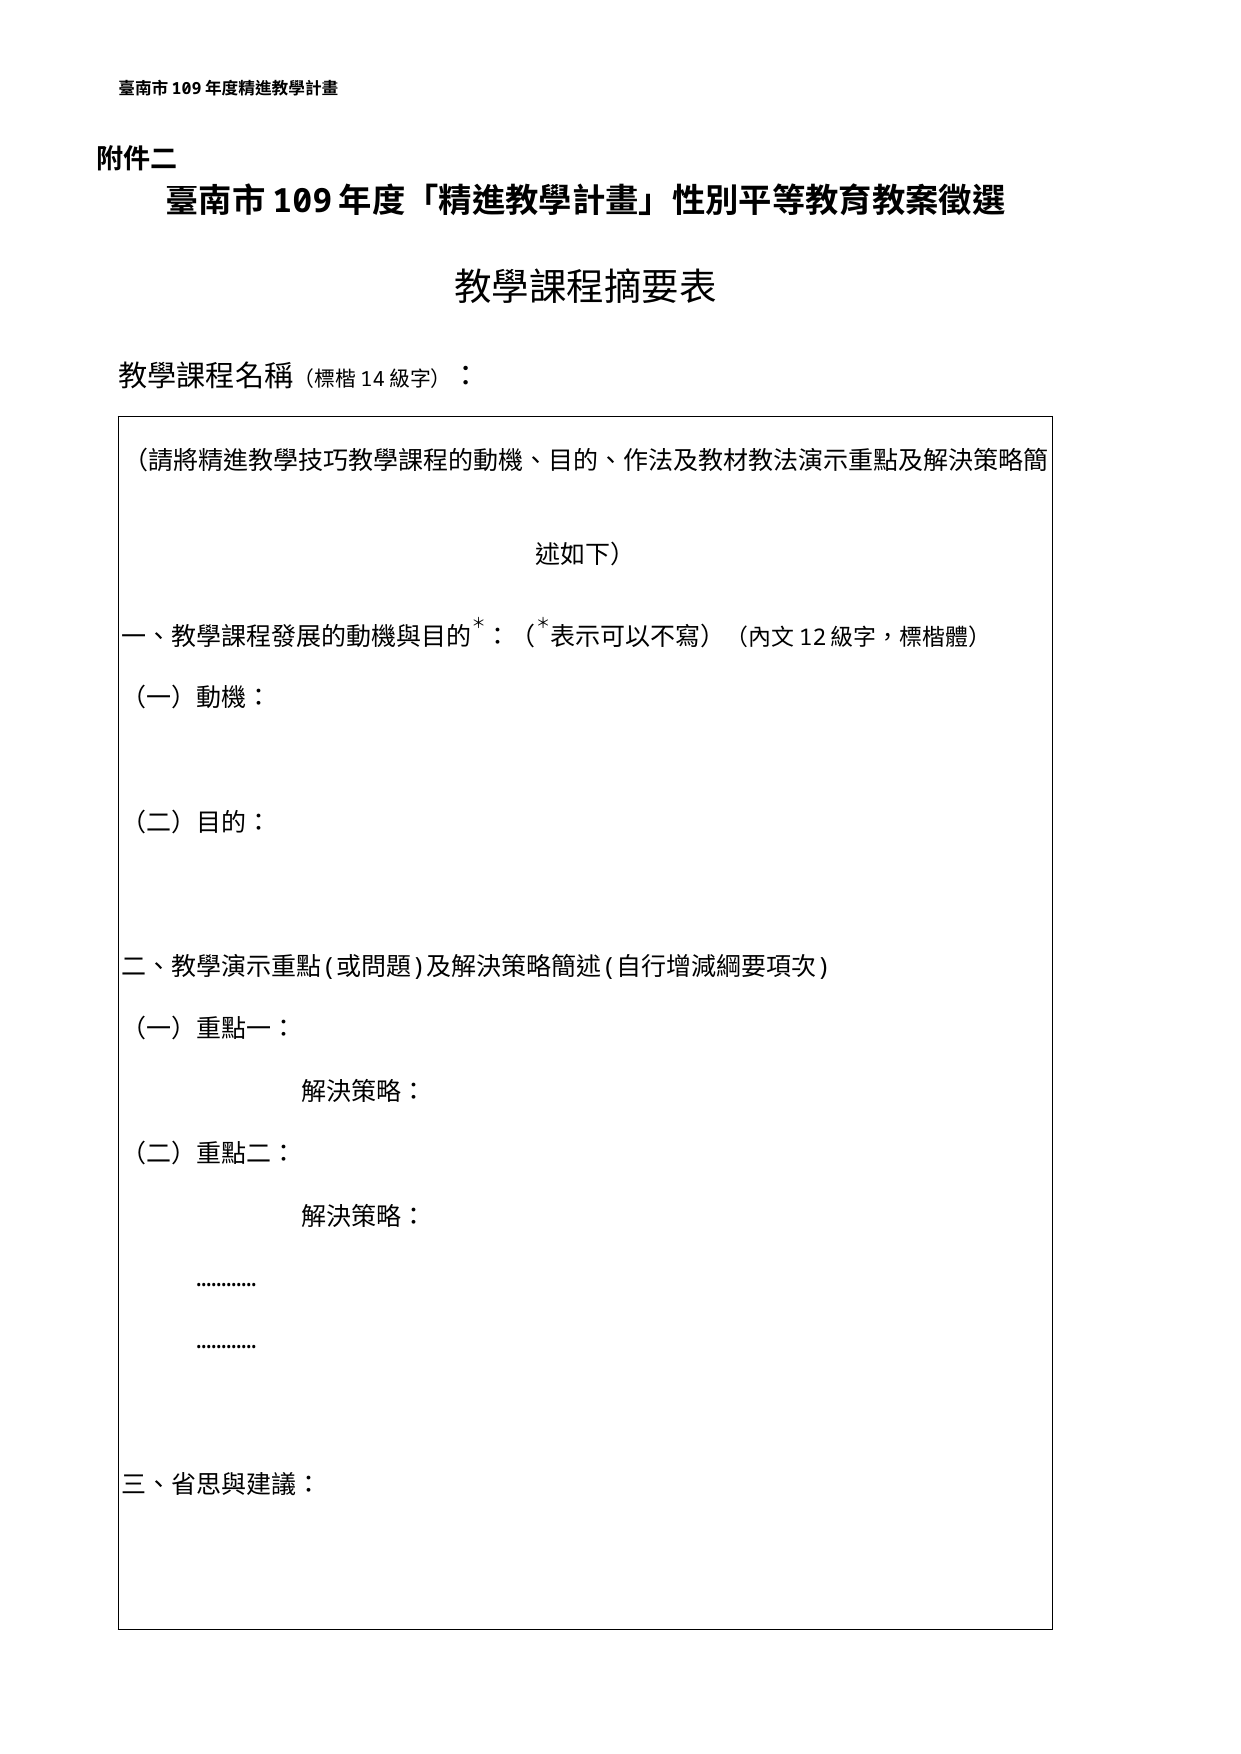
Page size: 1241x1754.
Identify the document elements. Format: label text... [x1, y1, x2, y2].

text [62, 129, 212, 186]
table_header （請將精進教學技巧教學課程的動機、目的、作法及教材教法演示重點及解決策略簡述如下） 一、教學課程發展的動機與目的＊：（＊表示可以不寫）（內文12級字，標楷體） （一）動機： （二）目的： 二、教學演示重點(或問題)及解決策略簡述(自行增減綱要項次) （一）重點一： 解決策略： （二）重點二： 解決策略： ………… ………… 三、省思與建議： [119, 417, 1052, 1629]
text 附件二 [77, 137, 197, 176]
text 教學課程名稱（標楷14級字）： [118, 332, 1053, 395]
text 臺南市109年度「精進教學計畫」性別平等教育教案徵選 [118, 156, 1053, 218]
text 教學課程摘要表 [118, 243, 1053, 305]
